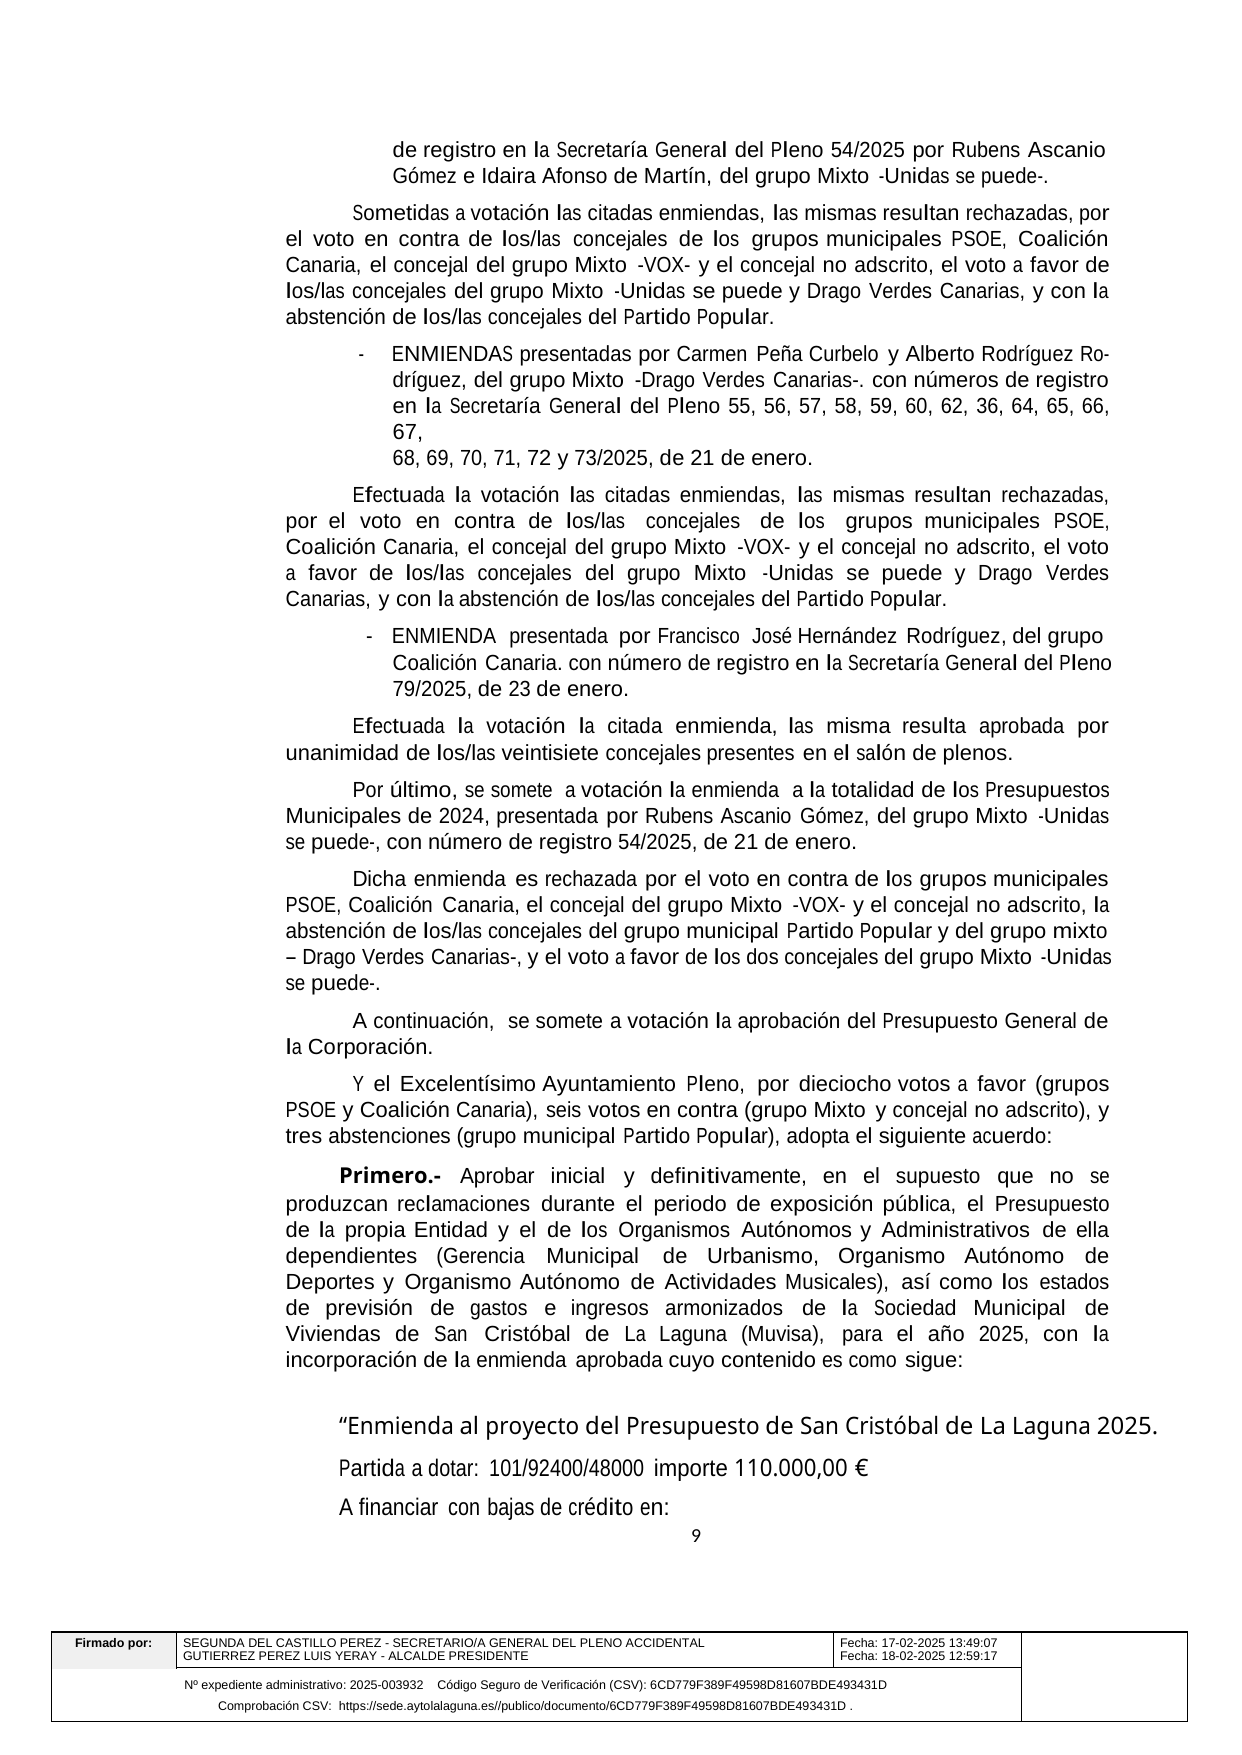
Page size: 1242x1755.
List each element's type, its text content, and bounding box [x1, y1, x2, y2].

text Sometidas a votación las citadas enmiendas, las mismas resultan rechazadas, por el voto en contra de los/las concejales de los grupos municipales PSOE, Coalición Canaria, el concejal del grupo Mixto -VOX- y el concejal no adscrito, el voto a favor de los/las concejales del grupo Mixto -Unidas se puede y Drago Verdes Canarias, y con la abstención de los/las concejales del Partido Popular. [285, 200, 1109, 329]
table_cell Nº expediente administrativo: 2025-003932 Código Seguro de Verificación (CSV): 6CD779F389F49598D81607BDE493431D Comprobación CSV: https://sede.aytolalaguna.es//publico/documento/6CD779F389F49598D81607BDE493431D . [52, 1668, 1021, 1721]
text Partida a dotar: 101/92400/48000 importe 110.000,00 € [339, 1451, 1202, 1483]
table_header [1022, 1633, 1187, 1721]
text 9 [685, 1523, 706, 1548]
text - ENMIENDAS presentadas por Carmen Peña Curbelo y Alberto Rodríguez Ro- dríguez, del grupo Mixto -Drago Verdes Canarias-. con números de registro en la Secretaría General del Pleno 55, 56, 57, 58, 59, 60, 62, 36, 64, 65, 66, 67, [358, 341, 1109, 444]
text se puede-. [285, 970, 1202, 995]
text - ENMIENDA presentada por Francisco José Hernández Rodríguez, del grupo [366, 623, 1202, 649]
table_header Firmado por: [52, 1633, 176, 1667]
text Primero.- Aprobar inicial y definitivamente, en el supuesto que no se produzcan reclamaciones durante el periodo de exposición pública, el Presupuesto de la propia Entidad y el de los Organismos Autónomos y Administrativos de ella dependientes (Gerencia Municipal de Urbanismo, Organismo Autónomo de Deportes y Organismo Autónomo de Actividades Musicales), así como los estados de previsión de gastos e ingresos armonizados de la Sociedad Municipal de Viviendas de San Cristóbal de La Laguna (Muvisa), para el año 2025, con la incorporación de la enmienda aprobada cuyo contenido es como sigue: [285, 1161, 1109, 1372]
text Efectuada la votación las citadas enmiendas, las mismas resultan rechazadas, por el voto en contra de los/las concejales de los grupos municipales PSOE, Coalición Canaria, el concejal del grupo Mixto -VOX- y el concejal no adscrito, el voto a favor de los/las concejales del grupo Mixto -Unidas se puede y Drago Verdes Canarias, y con la abstención de los/las concejales del Partido Popular. [285, 482, 1109, 611]
text A continuación, se somete a votación la aprobación del Presupuesto General de la Corporación. [285, 1008, 1109, 1059]
text de registro en la Secretaría General del Pleno 54/2025 por Rubens Ascanio [392, 137, 1202, 162]
text 68, 69, 70, 71, 72 y 73/2025, de 21 de enero. [392, 445, 1202, 470]
text A financiar con bajas de crédito en: [339, 1492, 1202, 1520]
text 79/2025, de 23 de enero. [392, 676, 1202, 701]
text Dicha enmienda es rechazada por el voto en contra de los grupos municipales PSOE, Coalición Canaria, el concejal del grupo Mixto -VOX- y el concejal no adscrito, la abstención de los/las concejales del grupo municipal Partido Popular y del grupo mixto [285, 866, 1109, 943]
text “Enmienda al proyecto del Presupuesto de San Cristóbal de La Laguna 2025. [339, 1409, 1202, 1441]
text Gómez e Idaira Afonso de Martín, del grupo Mixto -Unidas se puede-. [392, 163, 1202, 188]
table_header SEGUNDA DEL CASTILLO PEREZ - SECRETARIO/A GENERAL DEL PLENO ACCIDENTAL GUTIERREZ PEREZ LUIS YERAY - ALCALDE PRESIDENTE [177, 1633, 833, 1667]
text – Drago Verdes Canarias-, y el voto a favor de los dos concejales del grupo Mixto -Unidas [285, 944, 1202, 970]
text Coalición Canaria. con número de registro en la Secretaría General del Pleno [392, 649, 1202, 675]
table_header Fecha: 17-02-2025 13:49:07 Fecha: 18-02-2025 12:59:17 [834, 1633, 1021, 1667]
text Y el Excelentísimo Ayuntamiento Pleno, por dieciocho votos a favor (grupos PSOE y Coalición Canaria), seis votos en contra (grupo Mixto y concejal no adscrito), y tres abstenciones (grupo municipal Partido Popular), adopta el siguiente acuerdo: [285, 1071, 1109, 1148]
text Efectuada la votación la citada enmienda, las misma resulta aprobada por unanimidad de los/las veintisiete concejales presentes en el salón de plenos. [285, 713, 1109, 764]
text Por último, se somete a votación la enmienda a la totalidad de los Presupuestos Municipales de 2024, presentada por Rubens Ascanio Gómez, del grupo Mixto -Unidas se puede-, con número de registro 54/2025, de 21 de enero. [285, 777, 1110, 854]
